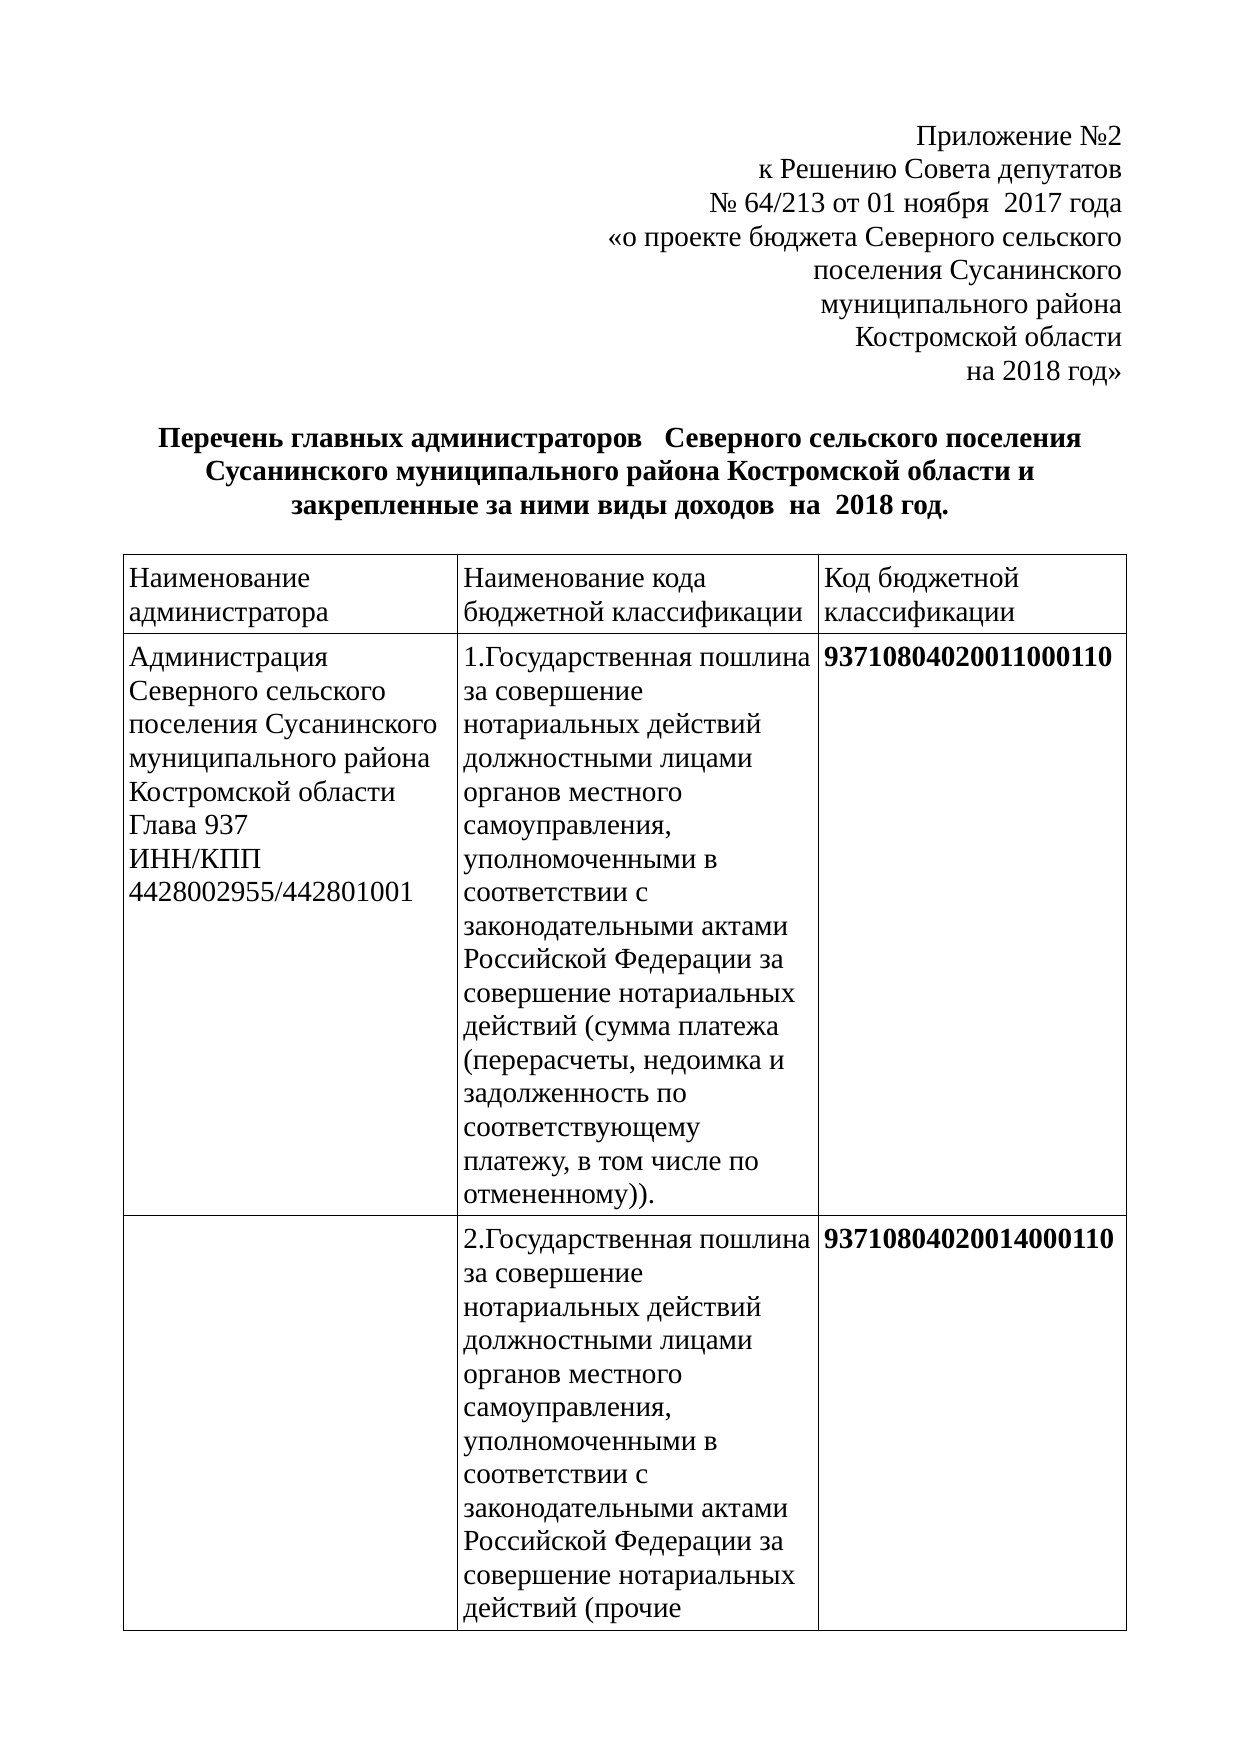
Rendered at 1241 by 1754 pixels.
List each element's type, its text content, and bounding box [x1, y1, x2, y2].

table_cell 93710804020011000110 [819, 634, 1126, 1215]
text на 2018 год» [118, 353, 1122, 386]
text Приложение №2 [118, 118, 1122, 152]
text № 64/213 от 01 ноября 2017 года [118, 185, 1122, 219]
table_header Код бюджетной классификации [819, 555, 1126, 633]
text Костромской области [118, 319, 1122, 353]
text муниципального района [118, 286, 1122, 319]
table_cell Администрация Северного сельского поселения Сусанинского муниципального района Костромской области Глава 937 ИНН/КПП 4428002955/442801001 [124, 634, 457, 1215]
text Перечень главных администраторов Северного сельского поселения Сусанинского муниципального района Костромской области и закрепленные за ними виды доходов на 2018 год. [118, 420, 1122, 521]
table_cell [124, 1216, 457, 1630]
table_cell 93710804020014000110 [819, 1216, 1126, 1630]
text поселения Сусанинского [118, 252, 1122, 286]
table_cell 2.Государственная пошлина за совершение нотариальных действий должностными лицами органов местного самоуправления, уполномоченными в соответствии с законодательными актами Российской Федерации за совершение нотариальных действий (прочие [458, 1216, 818, 1630]
text «о проекте бюджета Северного сельского [118, 219, 1122, 252]
table_header Наименование кода бюджетной классификации [458, 555, 818, 633]
table_cell 1.Государственная пошлина за совершение нотариальных действий должностными лицами органов местного самоуправления, уполномоченными в соответствии с законодательными актами Российской Федерации за совершение нотариальных действий (сумма платежа (перерасчеты, недоимка и задолженность по соответствующему платежу, в том числе по отмененному)). [458, 634, 818, 1215]
text к Решению Совета депутатов [118, 152, 1122, 185]
table_header Наименование администратора [124, 555, 457, 633]
